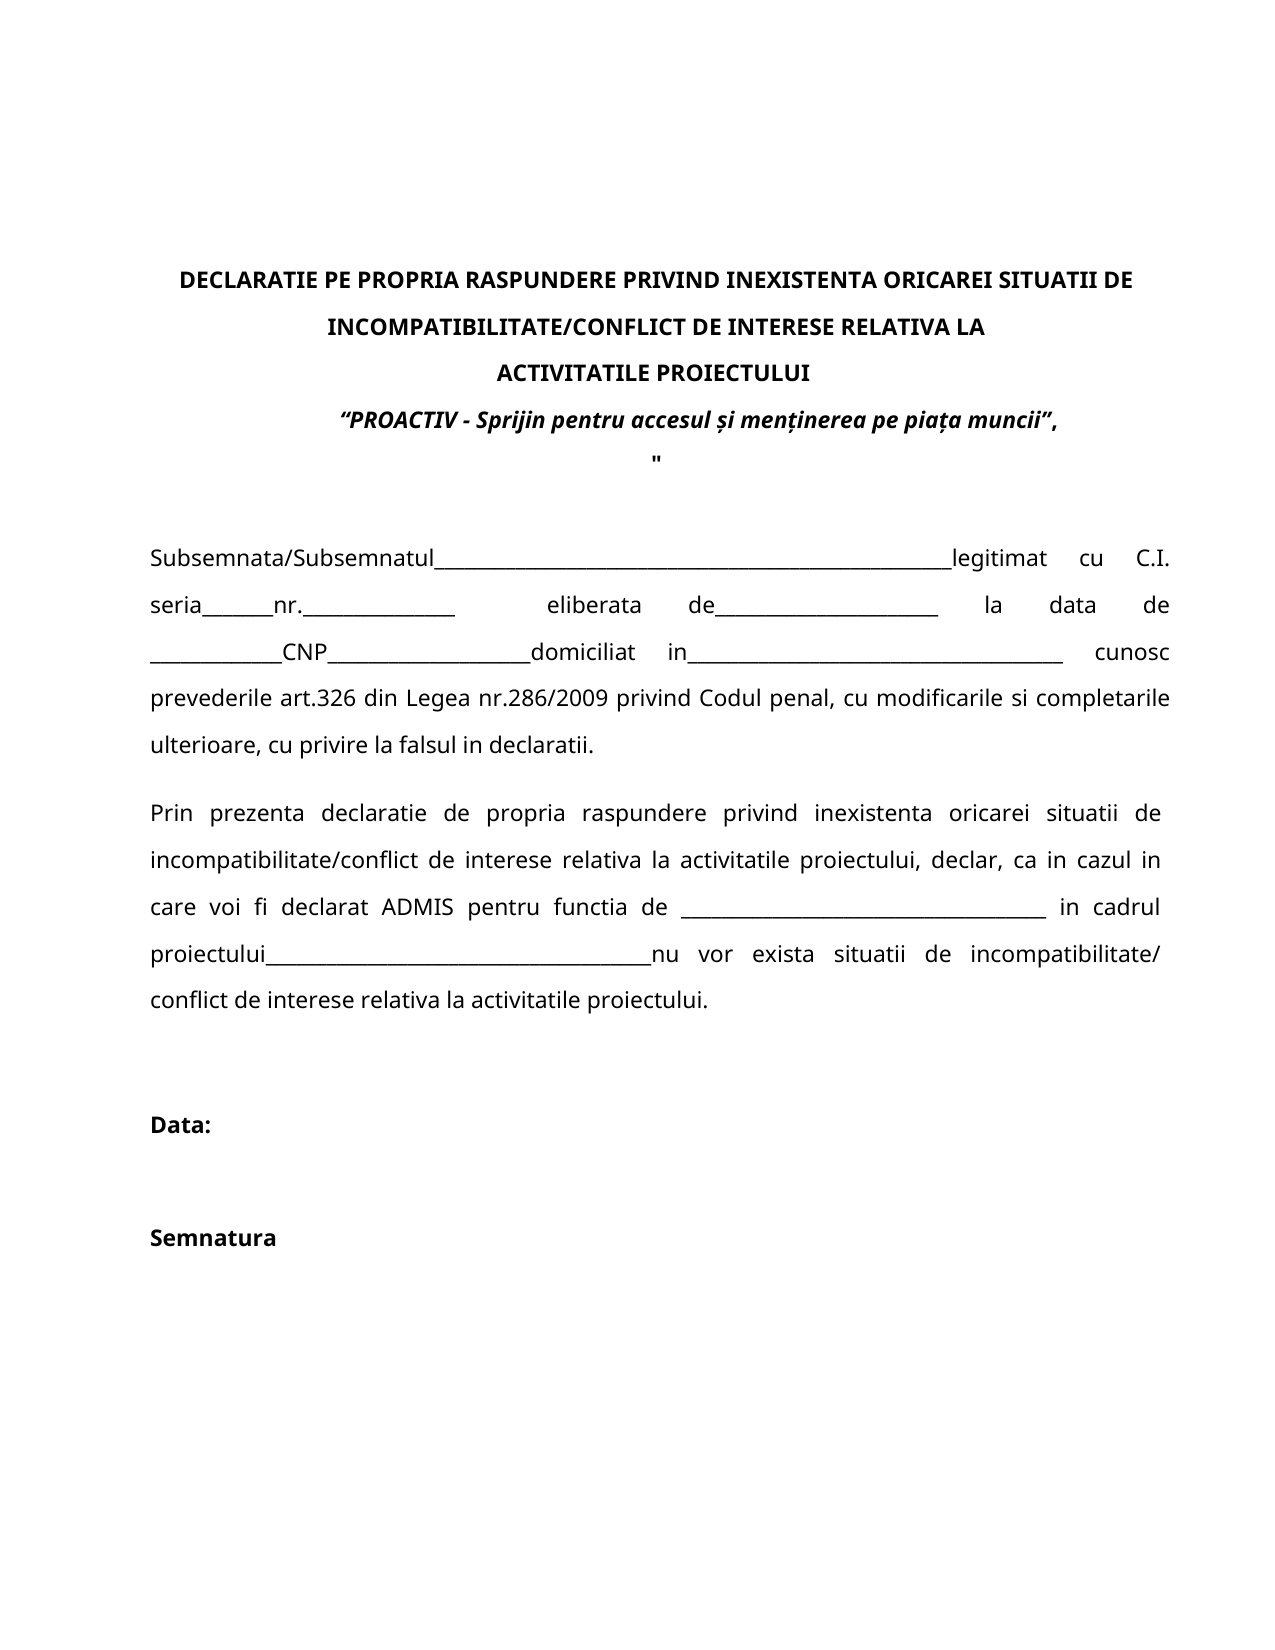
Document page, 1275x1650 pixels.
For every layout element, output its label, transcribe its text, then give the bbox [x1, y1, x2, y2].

text Subsemnata/Subsemnatul___________________________________________________legitimat cu C.I. seria_______nr._______________ eliberata de______________________ la data de _____________CNP____________________domiciliat in_____________________________________ cunosc prevederile art.326 din Legea nr.286/2009 privind Codul penal, cu modificarile si completarile ulterioare, cu privire la falsul in declaratii. [150, 542, 1172, 760]
text DECLARATIE PE PROPRIA RASPUNDERE PRIVIND INEXISTENTA ORICAREI SITUATII DE INCOMPATIBILITATE/CONFLICT DE INTERESE RELATIVA LA [150, 263, 1162, 342]
text Prin prezenta declaratie de propria raspundere privind inexistenta oricarei situatii de incompatibilitate/conflict de interese relativa la activitatile proiectului, declar, ca in cazul in care voi fi declarat ADMIS pentru functia de ____________________________________ in cadrul proiectului______________________________________nu vor exista situatii de incompatibilitate/ conflict de interese relativa la activitatile proiectului. [150, 797, 1162, 1016]
text " [150, 448, 1162, 479]
text Data: [150, 1109, 1162, 1140]
text ACTIVITATILE PROIECTULUI [150, 357, 1162, 388]
list “PROACTIV - Sprijin pentru accesul și menținerea pe piața muncii”, [234, 404, 1162, 435]
text Semnatura [150, 1222, 1162, 1254]
